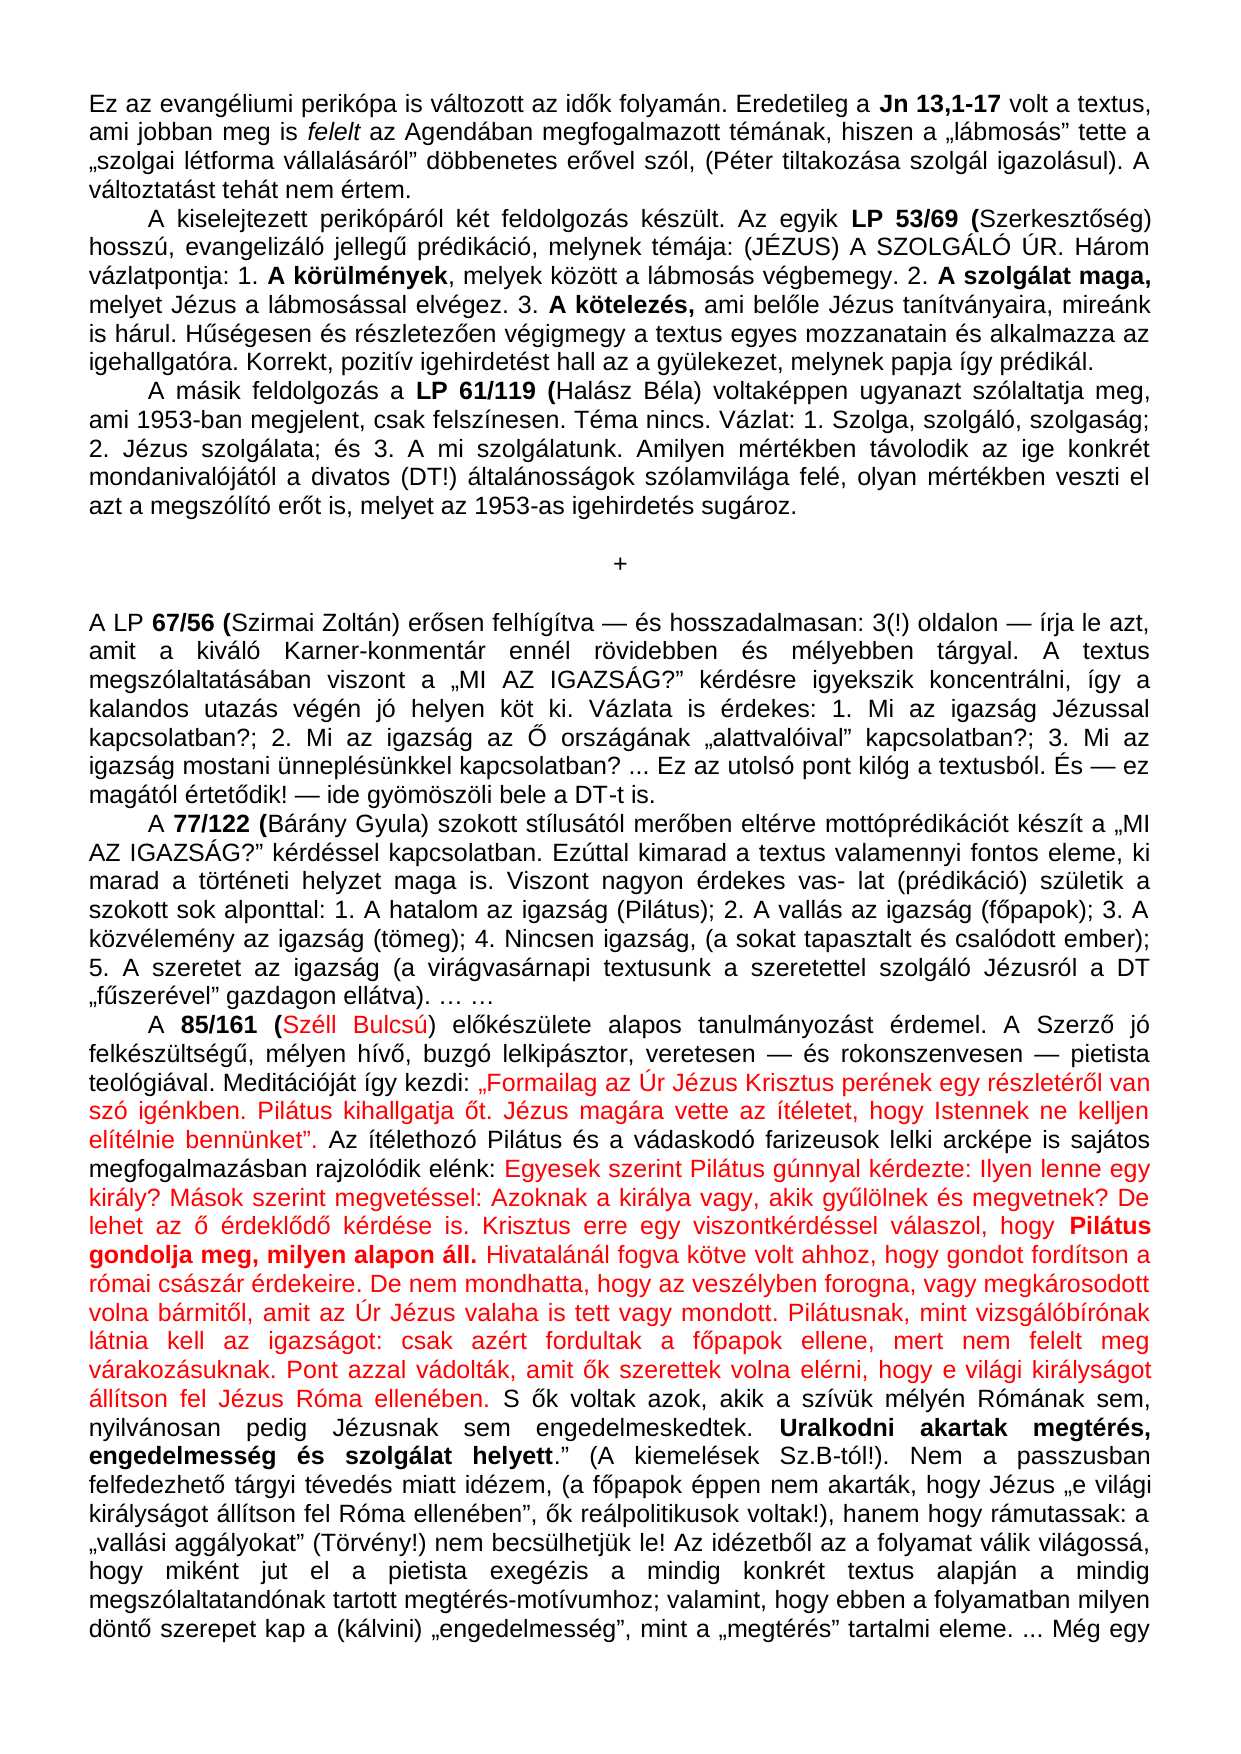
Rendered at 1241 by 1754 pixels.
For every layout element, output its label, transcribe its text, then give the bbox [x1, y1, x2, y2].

text + [88, 549, 1152, 578]
text Ez az evangéliumi perikópa is változott az idők folyamán. Eredetileg a Jn 13,1-17 volt a textus, ami jobban meg is felelt az Agendában megfogalmazott témának, hiszen a „lábmosás” tette a „szolgai létforma vállalásáról” döbbenetes erővel szól, (Péter tiltakozása szolgál igazolásul). A változtatást tehát nem értem. [88, 88, 1152, 203]
text A 85/161 (Széll Bulcsú) előkészülete alapos tanulmányozást érdemel. A Szerző jó felkészültségű, mélyen hívő, buzgó lelkipásztor, veretesen ― és rokonszenvesen ― pietista teológiával. Meditációját így kezdi: „Formailag az Úr Jézus Krisztus perének egy részletéről van szó igénkben. Pilátus kihallgatja őt. Jézus magára vette az ítéletet, hogy Istennek ne kelljen elítélnie bennünket”. Az ítélethozó Pilátus és a vádaskodó farizeusok lelki arcképe is sajátos megfogalmazásban rajzolódik elénk: Egyesek szerint Pilátus gúnnyal kérdezte: Ilyen lenne egy király? Mások szerint megvetéssel: Azoknak a királya vagy, akik gyűlölnek és megvetnek? De lehet az ő érdeklődő kérdése is. Krisztus erre egy viszontkérdéssel válaszol, hogy Pilátus gondolja meg, milyen alapon áll. Hivatalánál fogva kötve volt ahhoz, hogy gondot fordítson a római császár érdekeire. De nem mondhatta, hogy az veszélyben forogna, vagy megkárosodott volna bármitől, amit az Úr Jézus valaha is tett vagy mondott. Pilátusnak, mint vizsgálóbírónak látnia kell az igazságot: csak azért fordultak a főpapok ellene, mert nem felelt meg várakozásuknak. Pont azzal vádolták, amit ők szerettek volna elérni, hogy e világi királyságot állítson fel Jézus Róma ellenében. S ők voltak azok, akik a szívük mélyén Rómának sem, nyilvánosan pedig Jézusnak sem engedelmeskedtek. Uralkodni akartak megtérés, engedelmesség és szolgálat helyett.” (A kiemelések Sz.B-tól!). Nem a passzusban felfedezhető tárgyi tévedés miatt idézem, (a főpapok éppen nem akarták, hogy Jézus „e világi királyságot állítson fel Róma ellenében”, ők reálpolitikusok voltak!), hanem hogy rámutassak: a „vallási aggályokat” (Törvény!) nem becsülhetjük le! Az idézetből az a folyamat válik világossá, hogy miként jut el a pietista exegézis a mindig konkrét textus alapján a mindig megszólaltatandónak tartott megtérés-motívumhoz; valamint, hogy ebben a folyamatban milyen döntő szerepet kap a (kálvini) „engedelmesség”, mint a „megtérés” tartalmi eleme. ... Még egy [88, 1010, 1152, 1642]
text A másik feldolgozás a LP 61/119 (Halász Béla) voltaképpen ugyanazt szólaltatja meg, ami 1953-ban megjelent, csak felszínesen. Téma nincs. Vázlat: 1. Szolga, szolgáló, szolgaság; 2. Jézus szolgálata; és 3. A mi szolgálatunk. Amilyen mértékben távolodik az ige konkrét mondanivalójától a divatos (DT!) általánosságok szólamvilága felé, olyan mértékben veszti el azt a megszólító erőt is, melyet az 1953-as igehirdetés sugároz. [88, 376, 1152, 520]
text A kiselejtezett perikópáról két feldolgozás készült. Az egyik LP 53/69 (Szerkesztőség) hosszú, evangelizáló jellegű prédikáció, melynek témája: (JÉZUS) A SZOLGÁLÓ ÚR. Három vázlatpontja: 1. A körülmények, melyek között a lábmosás végbemegy. 2. A szolgálat maga, melyet Jézus a lábmosással elvégez. 3. A kötelezés, ami belőle Jézus tanítványaira, mireánk is hárul. Hűségesen és részletezően végigmegy a textus egyes mozzanatain és alkalmazza az igehallgatóra. Korrekt, pozitív igehirdetést hall az a gyülekezet, melynek papja így prédikál. [88, 203, 1152, 376]
text A LP 67/56 (Szirmai Zoltán) erősen felhígítva ― és hosszadalmasan: 3(!) oldalon ― írja le azt, amit a kiváló Karner-konmentár ennél rövidebben és mélyebben tárgyal. A textus megszólaltatásában viszont a „MI AZ IGAZSÁG?” kérdésre igyekszik koncentrálni, így a kalandos utazás végén jó helyen köt ki. Vázlata is érdekes: 1. Mi az igazság Jézussal kapcsolatban?; 2. Mi az igazság az Ő országának „alattvalóival” kapcsolatban?; 3. Mi az igazság mostani ünneplésünkkel kapcsolatban? ... Ez az utolsó pont kilóg a textusból. És ― ez magától értetődik! ― ide gyömöszöli bele a DT‑t is. [88, 607, 1152, 809]
text A 77/122 (Bárány Gyula) szokott stílusától merőben eltérve mottóprédikációt készít a „MI AZ IGAZSÁG?” kérdéssel kapcsolatban. Ezúttal kimarad a textus valamennyi fontos eleme, ki marad a történeti helyzet maga is. Viszont nagyon érdekes vas- lat (prédikáció) születik a szokott sok alponttal: 1. A hatalom az igazság (Pilátus); 2. A vallás az igazság (főpapok); 3. A közvélemény az igazság (tömeg); 4. Nincsen igazság, (a sokat tapasztalt és csalódott ember); 5. A szeretet az igazság (a virágvasárnapi textusunk a szeretettel szolgáló Jézusról a DT „fűszerével” gazdagon ellátva). … … [88, 809, 1152, 1010]
